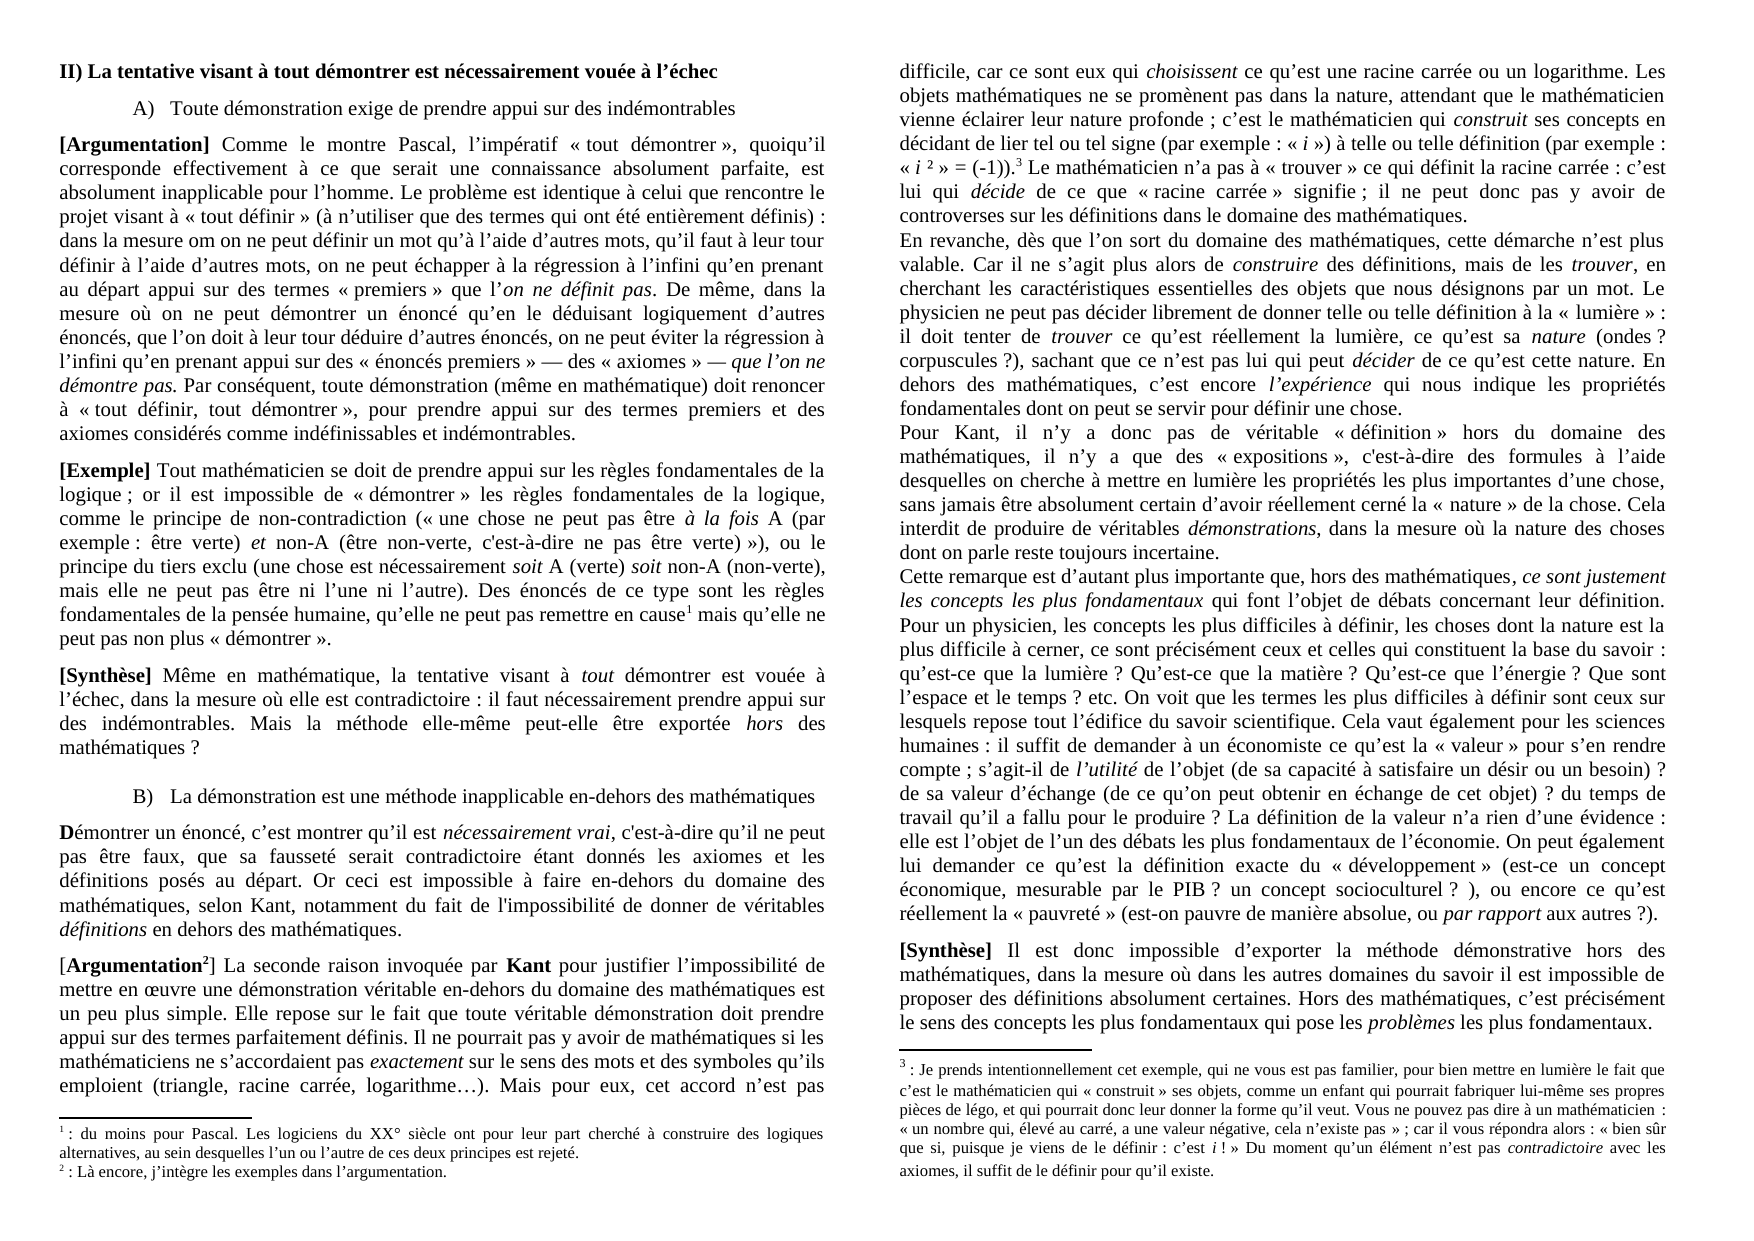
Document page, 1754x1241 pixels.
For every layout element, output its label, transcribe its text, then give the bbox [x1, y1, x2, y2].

list Toute démonstration exige de prendre appui sur des indémontrables [132, 96, 826, 120]
text En revanche, dès que l’on sort du domaine des mathématiques, cette démarche n’est plus valable. Car il ne s’agit plus alors de construire des définitions, mais de les trouver, en cherchant les caractéristiques essentielles des objets que nous désignons par un mot. Le physicien ne peut pas décider librement de donner telle ou telle définition à la « lumière » : il doit tenter de trouver ce qu’est réellement la lumière, ce qu’est sa nature (ondes ? corpuscules ?), sachant que ce n’est pas lui qui peut décider de ce qu’est cette nature. En dehors des mathématiques, c’est encore l’expérience qui nous indique les propriétés fondamentales dont on peut se servir pour définir une chose. [899, 227, 1666, 420]
list La démonstration est une méthode inapplicable en-dehors des mathématiques [132, 784, 826, 808]
text : Je prends intentionnellement cet exemple, qui ne vous est pas familier, pour bien mettre en lumière le fait que c’est le mathématicien qui « construit » ses objets, comme un enfant qui pourrait fabriquer lui-même ses propres pièces de légo, et qui pourrait donc leur donner la forme qu’il veut. Vous ne pouvez pas dire à un mathématicien : « un nombre qui, élevé au carré, a une valeur négative, cela n’existe pas » ; car il vous répondra alors : « bien sûr que si, puisque je viens de le définir : c’est i ! » Du moment qu’un élément n’est pas contradictoire avec les axiomes, il suffit de le définir pour qu’il existe. [899, 1056, 1666, 1181]
text : du moins pour Pascal. Les logiciens du XX° siècle ont pour leur part cherché à construire des logiques alternatives, au sein desquelles l’un ou l’autre de ces deux principes est rejeté. [59, 1124, 826, 1162]
text II) La tentative visant à tout démontrer est nécessairement vouée à l’échec [59, 59, 826, 83]
text [Argumentation] La seconde raison invoquée par Kant pour justifier l’impossibilité de mettre en œuvre une démonstration véritable en-dehors du domaine des mathématiques est un peu plus simple. Elle repose sur le fait que toute véritable démonstration doit prendre appui sur des termes parfaitement définis. Il ne pourrait pas y avoir de mathématiques si les mathématiciens ne s’accordaient pas exactement sur le sens des mots et des symboles qu’ils emploient (triangle, racine carrée, logarithme…). Mais pour eux, cet accord n’est pas [59, 953, 826, 1097]
text Cette remarque est d’autant plus importante que, hors des mathématiques, ce sont justement les concepts les plus fondamentaux qui font l’objet de débats concernant leur définition. Pour un physicien, les concepts les plus difficiles à définir, les choses dont la nature est la plus difficile à cerner, ce sont précisément ceux et celles qui constituent la base du savoir : qu’est-ce que la lumière ? Qu’est-ce que la matière ? Qu’est-ce que l’énergie ? Que sont l’espace et le temps ? etc. On voit que les termes les plus difficiles à définir sont ceux sur lesquels repose tout l’édifice du savoir scientifique. Cela vaut également pour les sciences humaines : il suffit de demander à un économiste ce qu’est la « valeur » pour s’en rendre compte ; s’agit-il de l’utilité de l’objet (de sa capacité à satisfaire un désir ou un besoin) ? de sa valeur d’échange (de ce qu’on peut obtenir en échange de cet objet) ? du temps de travail qu’il a fallu pour le produire ? La définition de la valeur n’a rien d’une évidence : elle est l’objet de l’un des débats les plus fondamentaux de l’économie. On peut également lui demander ce qu’est la définition exacte du « développement » (est-ce un concept économique, mesurable par le PIB ? un concept socioculturel ? ), ou encore ce qu’est réellement la « pauvreté » (est-on pauvre de manière absolue, ou par rapport aux autres ?). [899, 564, 1666, 925]
text [Synthèse] Même en mathématique, la tentative visant à tout démontrer est vouée à l’échec, dans la mesure où elle est contradictoire : il faut nécessairement prendre appui sur des indémontrables. Mais la méthode elle-même peut-elle être exportée hors des mathématiques ? [59, 662, 826, 759]
text Pour Kant, il n’y a donc pas de véritable « définition » hors du domaine des mathématiques, il n’y a que des « expositions », c'est-à-dire des formules à l’aide desquelles on cherche à mettre en lumière les propriétés les plus importantes d’une chose, sans jamais être absolument certain d’avoir réellement cerné la « nature » de la chose. Cela interdit de produire de véritables démonstrations, dans la mesure où la nature des choses dont on parle reste toujours incertaine. [899, 420, 1666, 564]
text [Synthèse] Il est donc impossible d’exporter la méthode démonstrative hors des mathématiques, dans la mesure où dans les autres domaines du savoir il est impossible de proposer des définitions absolument certaines. Hors des mathématiques, c’est précisément le sens des concepts les plus fondamentaux qui pose les problèmes les plus fondamentaux. [899, 938, 1666, 1034]
text difficile, car ce sont eux qui choisissent ce qu’est une racine carrée ou un logarithme. Les objets mathématiques ne se promènent pas dans la nature, attendant que le mathématicien vienne éclairer leur nature profonde ; c’est le mathématicien qui construit ses concepts en décidant de lier tel ou tel signe (par exemple : « i ») à telle ou telle définition (par exemple : « i ² » = (-1)). Le mathématicien n’a pas à « trouver » ce qui définit la racine carrée : c’est lui qui décide de ce que « racine carrée » signifie ; il ne peut donc pas y avoir de controverses sur les définitions dans le domaine des mathématiques. [899, 59, 1666, 227]
text : Là encore, j’intègre les exemples dans l’argumentation. [59, 1162, 826, 1181]
text [Exemple] Tout mathématicien se doit de prendre appui sur les règles fondamentales de la logique ; or il est impossible de « démontrer » les règles fondamentales de la logique, comme le principe de non-contradiction (« une chose ne peut pas être à la fois A (par exemple : être verte) et non-A (être non-verte, c'est-à-dire ne pas être verte) »), ou le principe du tiers exclu (une chose est nécessairement soit A (verte) soit non-A (non-verte), mais elle ne peut pas être ni l’une ni l’autre). Des énoncés de ce type sont les règles fondamentales de la pensée humaine, qu’elle ne peut pas remettre en cause mais qu’elle ne peut pas non plus « démontrer ». [59, 457, 826, 650]
text [Argumentation] Comme le montre Pascal, l’impératif « tout démontrer », quoiqu’il corresponde effectivement à ce que serait une connaissance absolument parfaite, est absolument inapplicable pour l’homme. Le problème est identique à celui que rencontre le projet visant à « tout définir » (à n’utiliser que des termes qui ont été entièrement définis) : dans la mesure om on ne peut définir un mot qu’à l’aide d’autres mots, qu’il faut à leur tour définir à l’aide d’autres mots, on ne peut échapper à la régression à l’infini qu’en prenant au départ appui sur des termes « premiers » que l’on ne définit pas. De même, dans la mesure où on ne peut démontrer un énoncé qu’en le déduisant logiquement d’autres énoncés, que l’on doit à leur tour déduire d’autres énoncés, on ne peut éviter la régression à l’infini qu’en prenant appui sur des « énoncés premiers » — des « axiomes » — que l’on ne démontre pas. Par conséquent, toute démonstration (même en mathématique) doit renoncer à « tout définir, tout démontrer », pour prendre appui sur des termes premiers et des axiomes considérés comme indéfinissables et indémontrables. [59, 132, 826, 445]
text Démontrer un énoncé, c’est montrer qu’il est nécessairement vrai, c'est-à-dire qu’il ne peut pas être faux, que sa fausseté serait contradictoire étant donnés les axiomes et les définitions posés au départ. Or ceci est impossible à faire en-dehors du domaine des mathématiques, selon Kant, notamment du fait de l'impossibilité de donner de véritables définitions en dehors des mathématiques. [59, 820, 826, 941]
